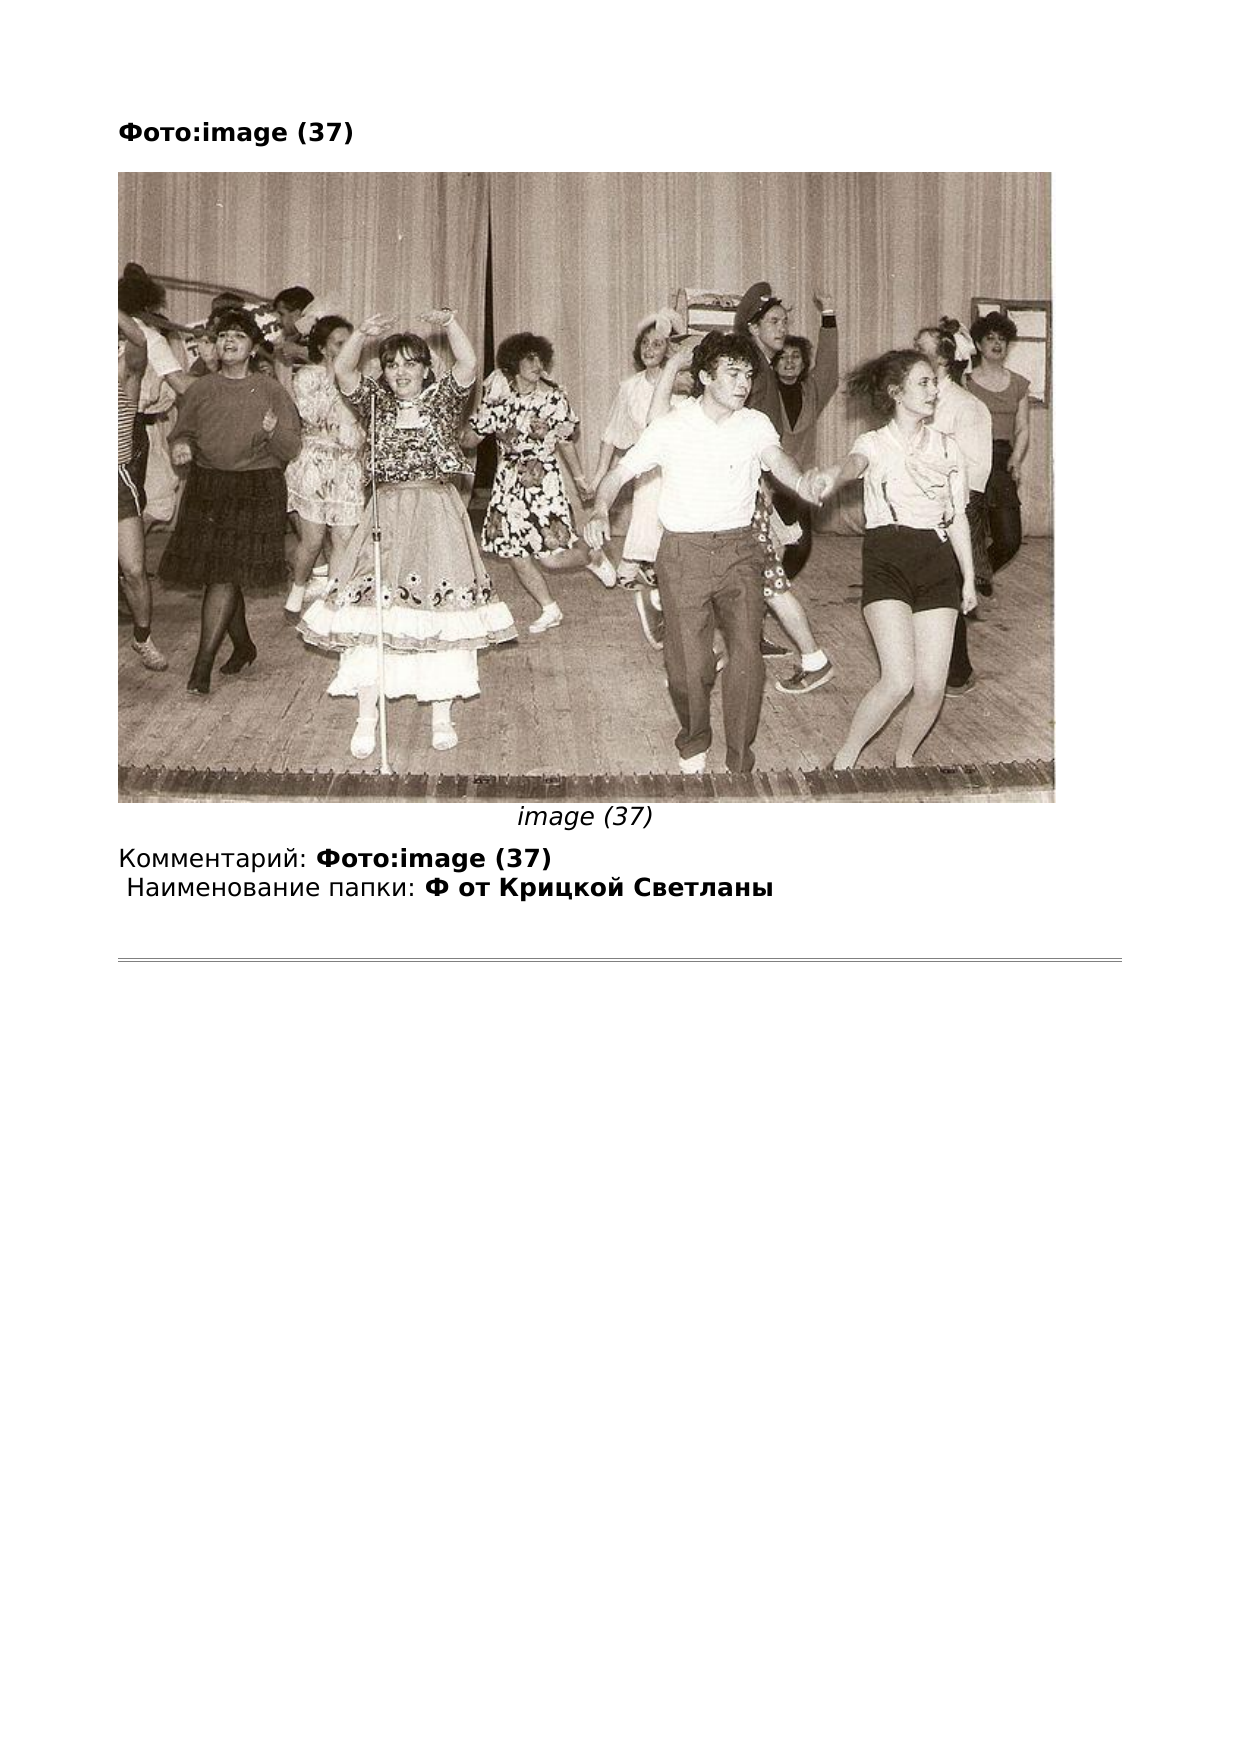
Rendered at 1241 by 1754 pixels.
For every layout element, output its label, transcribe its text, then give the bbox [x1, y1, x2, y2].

picture [118, 172, 1056, 803]
text Комментарий: Фото:image (37) Наименование папки: Ф от Крицкой Светланы [118, 844, 1122, 931]
subtitle Фото:image (37) [118, 118, 1122, 147]
text image (37) [118, 803, 1056, 831]
